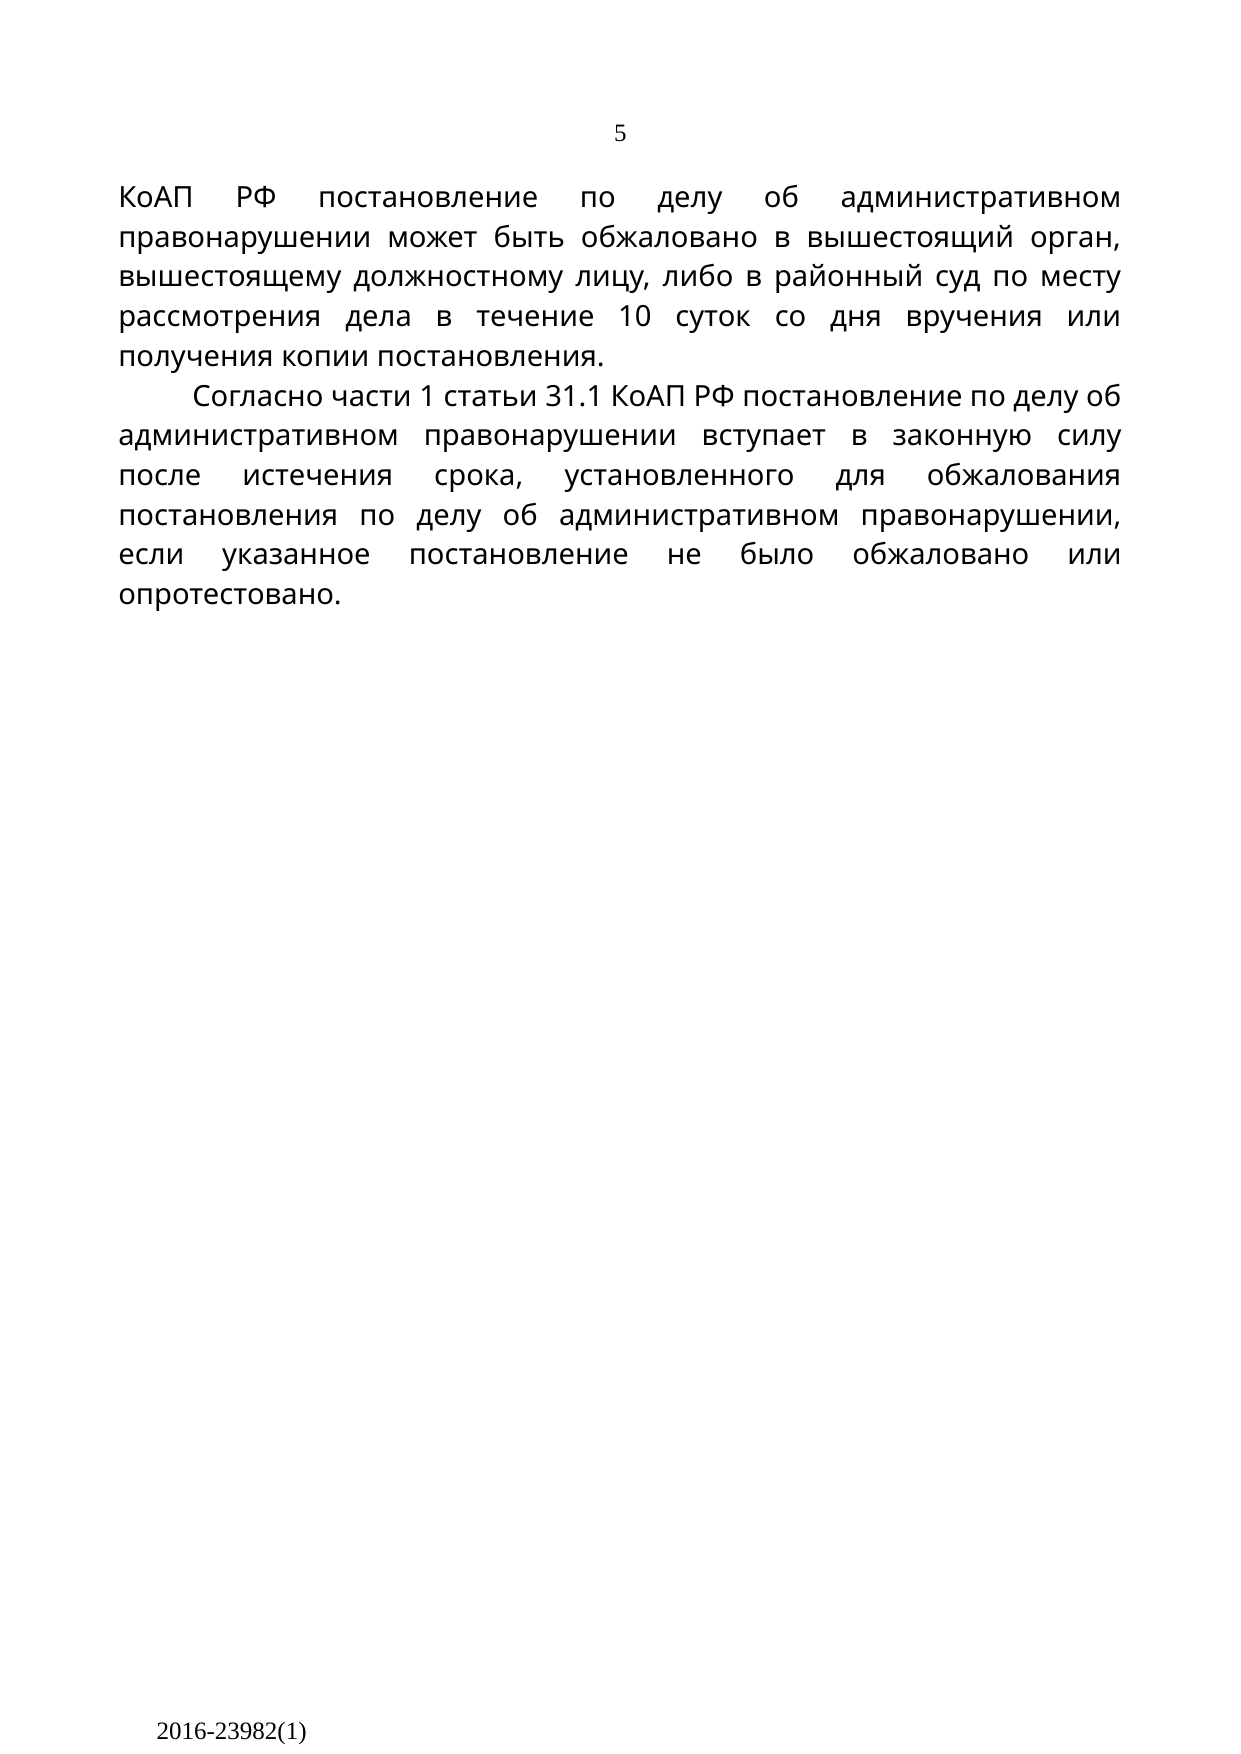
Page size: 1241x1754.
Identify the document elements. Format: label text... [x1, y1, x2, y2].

text КоАП РФ постановление по делу об административном правонарушении может быть обжаловано в вышестоящий орган, вышестоящему должностному лицу, либо в районный суд по месту рассмотрения дела в течение 10 суток со дня вручения или получения копии постановления. [118, 176, 1122, 375]
text Согласно части 1 статьи 31.1 КоАП РФ постановление по делу об административном правонарушении вступает в законную силу после истечения срока, установленного для обжалования постановления по делу об административном правонарушении, если указанное постановление не было обжаловано или опротестовано. [118, 375, 1122, 613]
